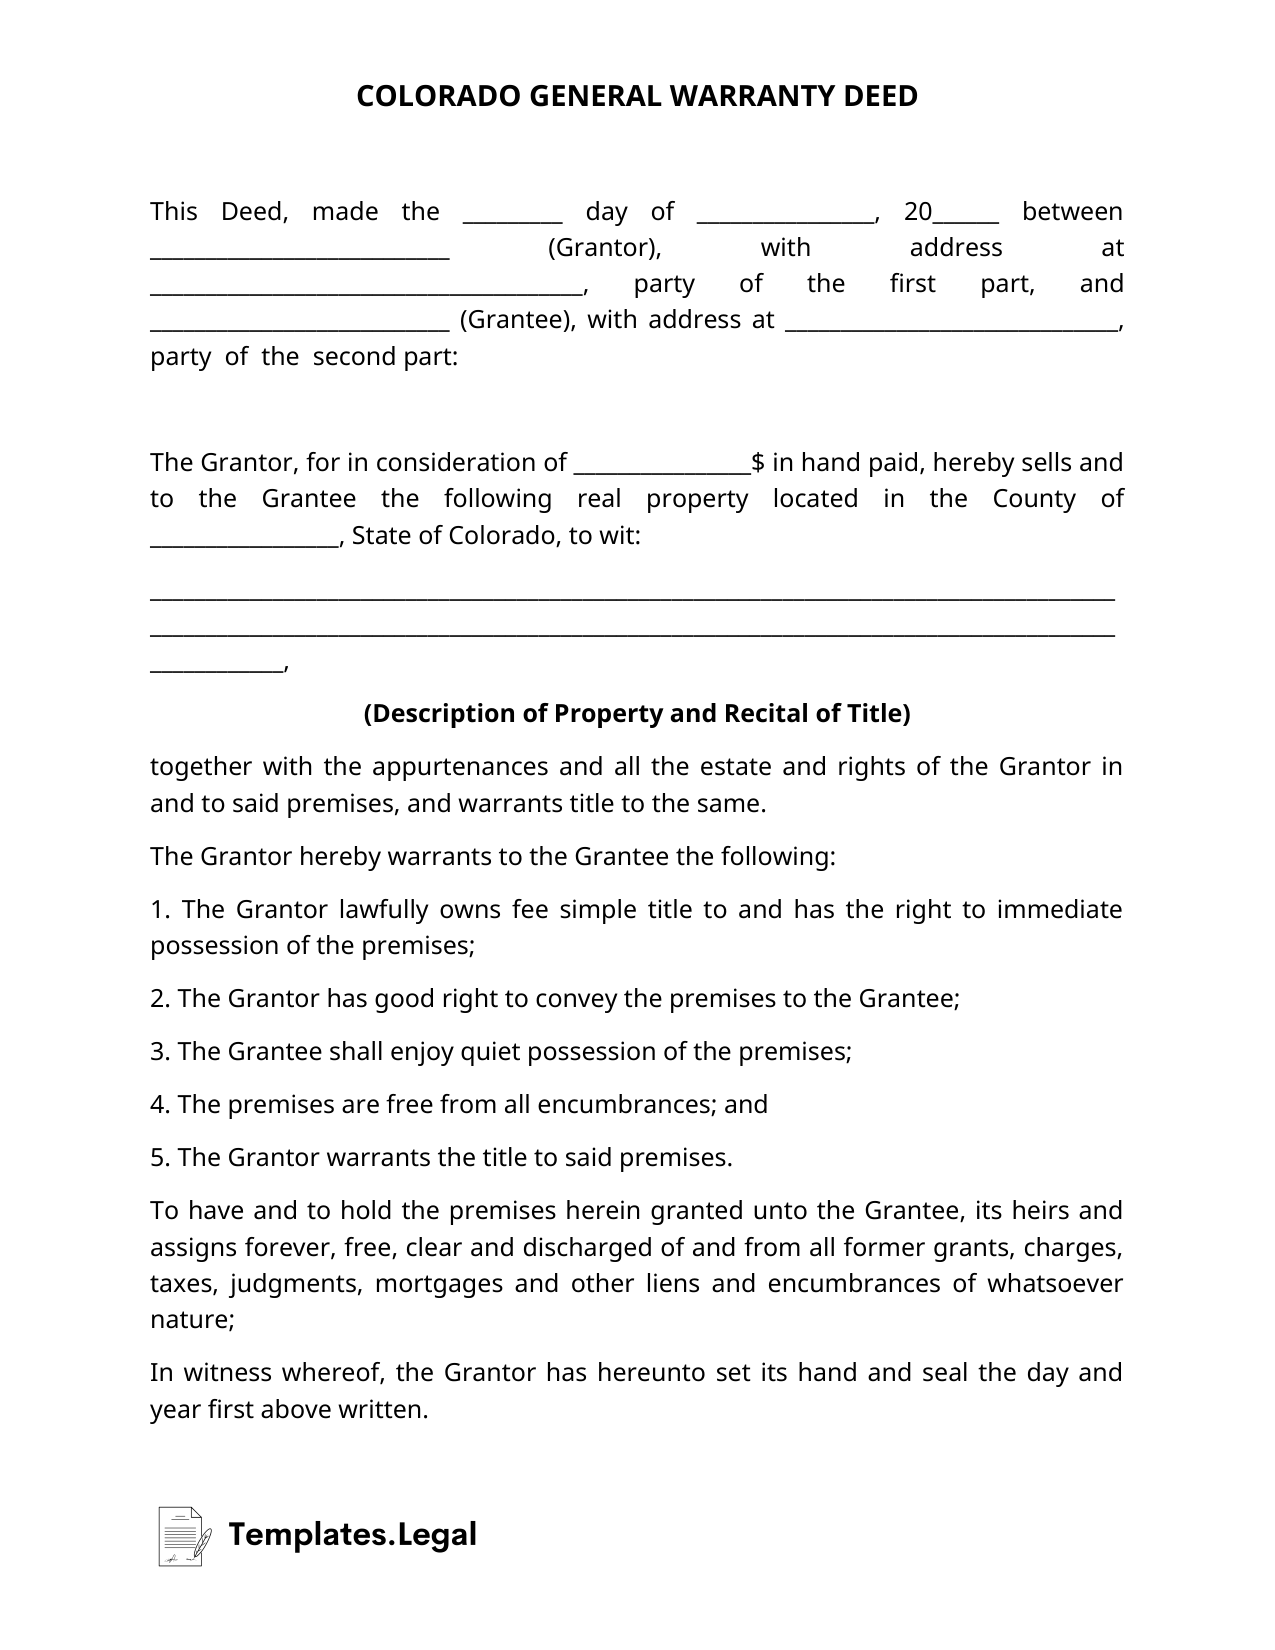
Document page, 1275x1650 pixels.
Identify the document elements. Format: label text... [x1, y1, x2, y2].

text 4. The premises are free from all encumbrances; and [150, 1087, 1125, 1121]
text together with the appurtenances and all the estate and rights of the Grantor in and to said premises, and warrants title to the same. [150, 749, 1125, 819]
text 1. The Grantor lawfully owns fee simple title to and has the right to immediate possession of the premises; [150, 891, 1125, 962]
text (Description of Property and Recital of Title) [150, 696, 1125, 730]
text COLORADO GENERAL WARRANTY DEED [150, 75, 1125, 115]
text This Deed, made the _________ day of ________________, 20______ between ___________________________ (Grantor), with address at _______________________________________, party of the first part, and ___________________________ (Grantee), with address at ______________________________, party of the second part: [150, 193, 1125, 373]
text __________________________________________________________________________________________________________________________________________________________________________________________, [150, 570, 1125, 677]
text In witness whereof, the Grantor has hereunto set its hand and seal the day and year first above written. [150, 1355, 1125, 1425]
text The Grantor, for in consideration of ________________$ in hand paid, hereby sells and to the Grantee the following real property located in the County of _________________, State of Colorado, to wit: [150, 444, 1125, 551]
text 5. The Grantor warrants the title to said premises. [150, 1140, 1125, 1174]
text 2. The Grantor has good right to convey the premises to the Grantee; [150, 981, 1125, 1015]
text To have and to hold the premises herein granted unto the Grantee, its heirs and assigns forever, free, clear and discharged of and from all former grants, charges, taxes, judgments, mortgages and other liens and encumbrances of whatsoever nature; [150, 1193, 1125, 1336]
text 3. The Grantee shall enjoy quiet possession of the premises; [150, 1034, 1125, 1068]
text The Grantor hereby warrants to the Grantee the following: [150, 838, 1125, 872]
